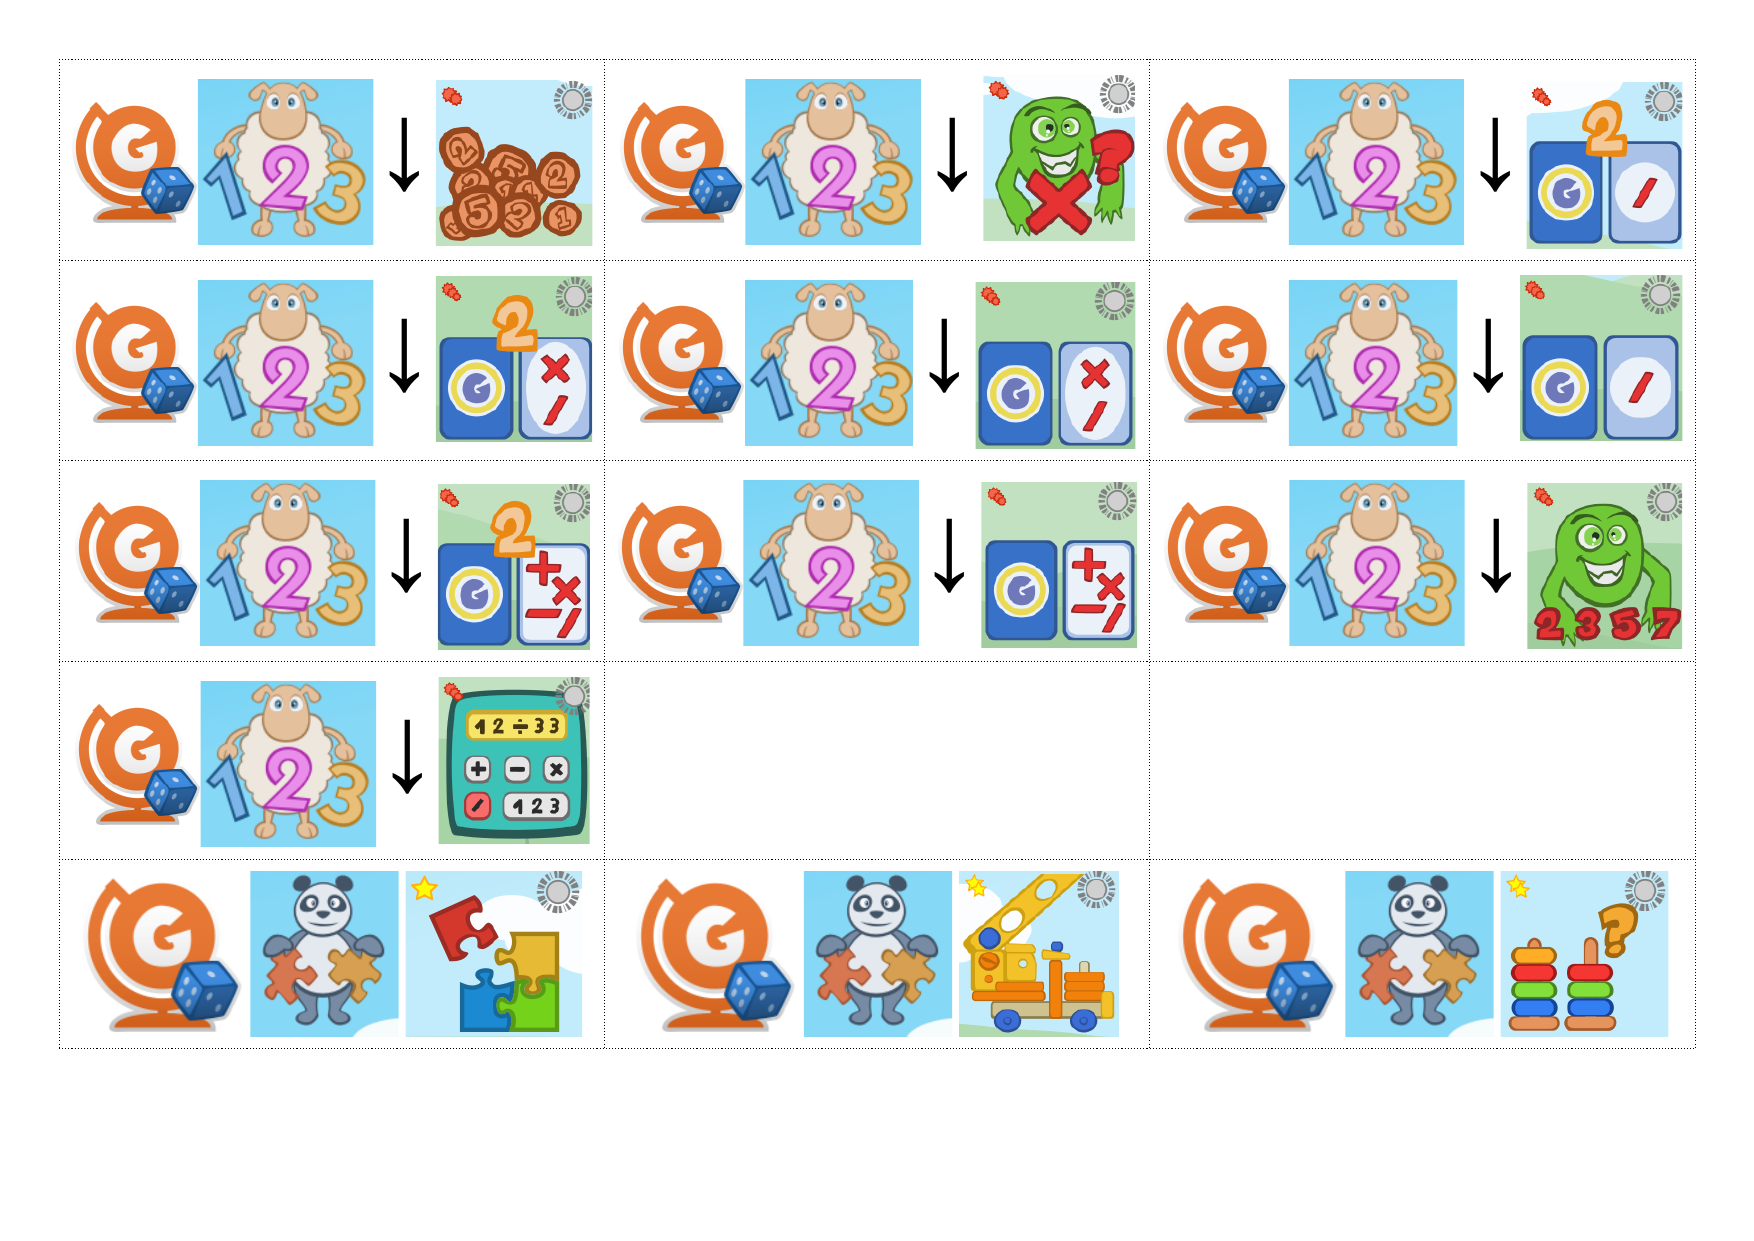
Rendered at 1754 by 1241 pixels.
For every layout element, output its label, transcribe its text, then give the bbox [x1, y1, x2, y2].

table_cell ↓ [59, 59, 604, 260]
picture [71, 79, 374, 245]
picture [981, 482, 1138, 648]
picture [618, 79, 921, 245]
picture [803, 871, 953, 1037]
table_cell [604, 661, 1149, 859]
table_cell ↓ [1149, 260, 1695, 460]
table_cell ↓ [59, 460, 604, 661]
table_cell ↓ [604, 460, 1149, 661]
table_cell ↓ [604, 260, 1149, 460]
picture [435, 80, 593, 246]
picture [959, 871, 1119, 1037]
table_cell [59, 859, 604, 1048]
picture [1345, 871, 1494, 1037]
picture [616, 480, 919, 646]
picture [975, 282, 1136, 449]
table_cell ↓ [604, 59, 1149, 260]
picture [250, 871, 399, 1037]
picture [1161, 79, 1464, 245]
picture [1176, 871, 1339, 1037]
picture [437, 484, 590, 650]
table_cell ↓ [1149, 460, 1695, 661]
picture [983, 75, 1135, 241]
picture [1162, 280, 1458, 446]
picture [73, 681, 377, 847]
table_cell [1149, 661, 1695, 859]
picture [71, 280, 374, 446]
table_cell ↓ [59, 661, 604, 859]
picture [634, 871, 797, 1037]
picture [617, 280, 913, 446]
table_cell ↓ [1149, 59, 1695, 260]
picture [73, 480, 376, 646]
picture [438, 677, 590, 844]
picture [1527, 483, 1683, 649]
picture [435, 276, 593, 442]
picture [1526, 82, 1683, 249]
picture [81, 871, 244, 1037]
picture [1520, 275, 1683, 441]
table_cell [1149, 859, 1695, 1048]
table_cell [604, 859, 1149, 1048]
picture [1162, 480, 1465, 646]
table_cell ↓ [59, 260, 604, 460]
picture [405, 871, 583, 1037]
picture [1500, 871, 1669, 1037]
